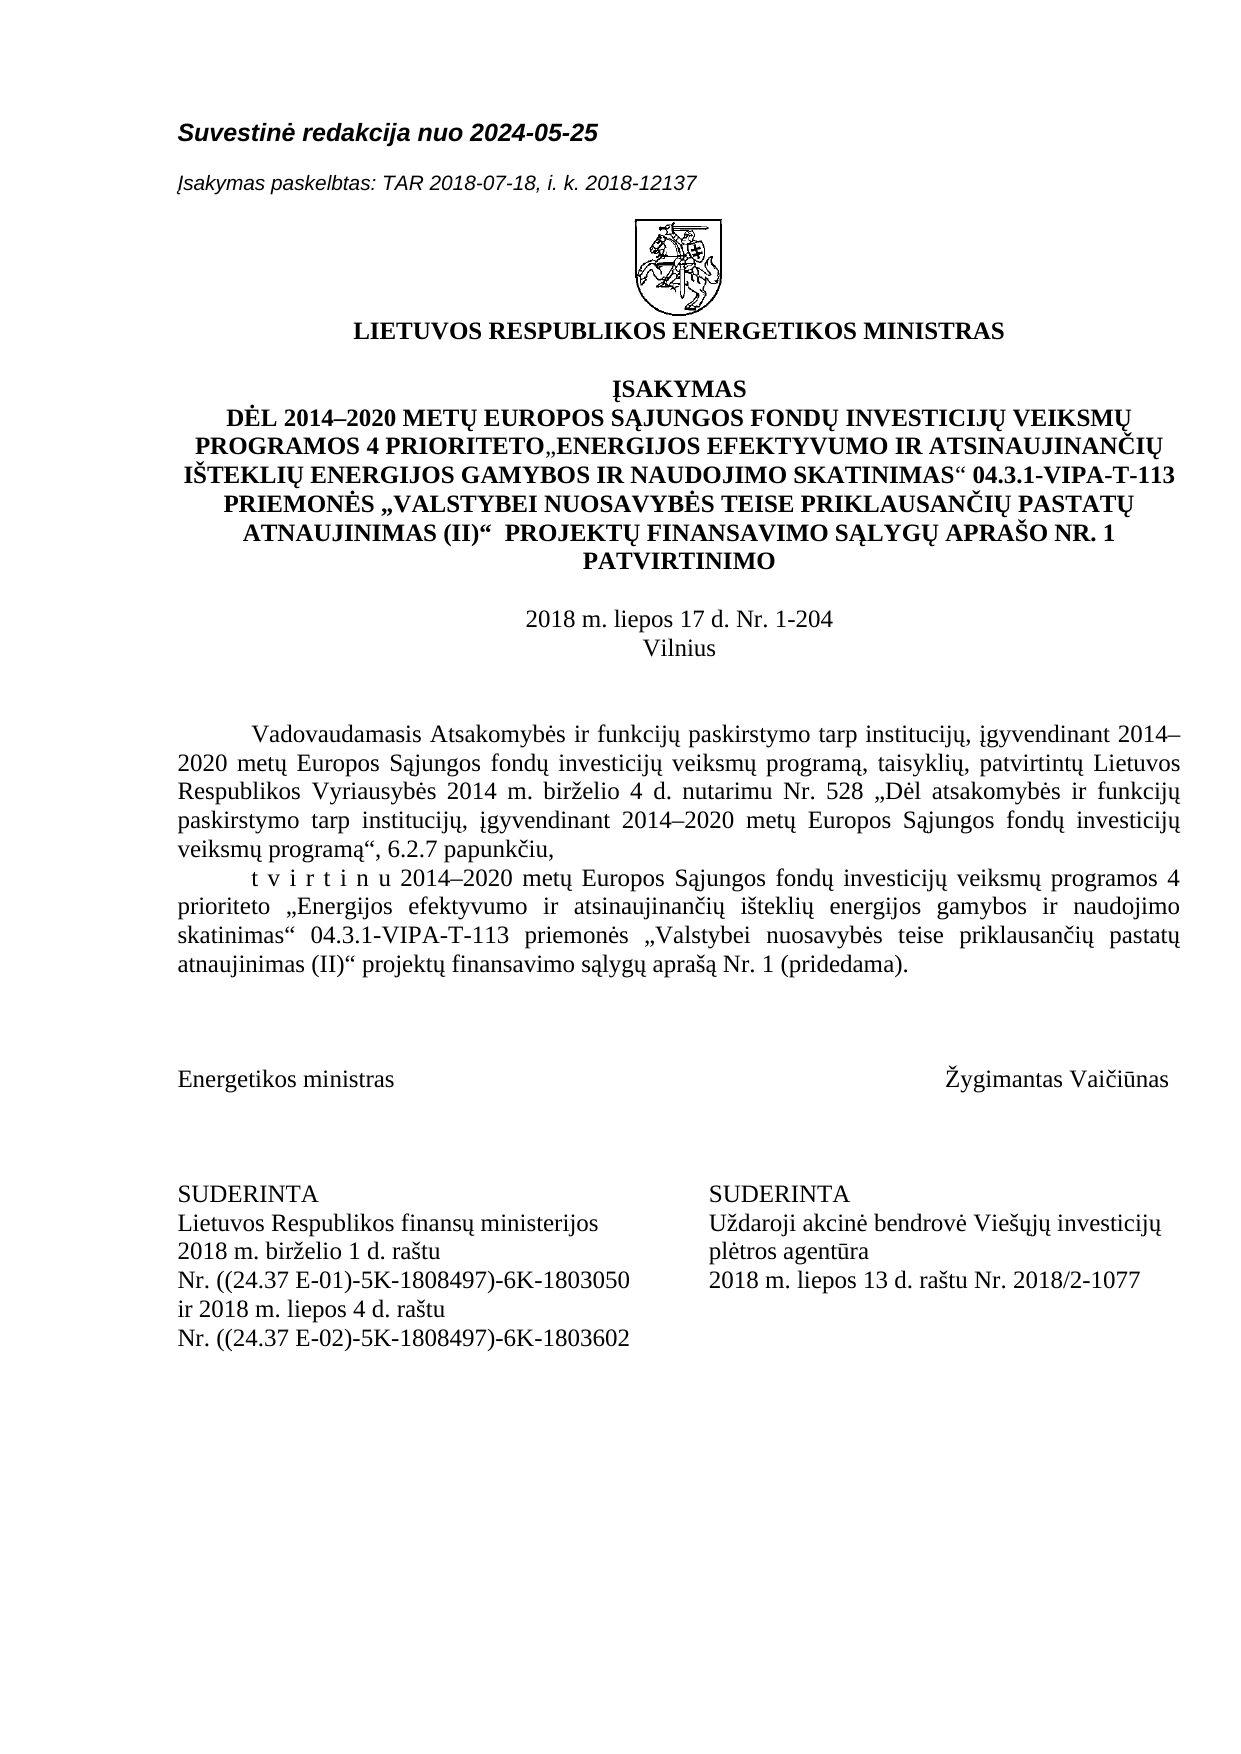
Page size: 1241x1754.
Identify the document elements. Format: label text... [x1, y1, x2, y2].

text ĮSAKYMAS [177, 374, 1181, 403]
text Vadovaudamasis Atsakomybės ir funkcijų paskirstymo tarp institucijų, įgyvendinant 2014–2020 metų Europos Sąjungos fondų investicijų veiksmų programą, taisyklių, patvirtintų Lietuvos Respublikos Vyriausybės 2014 m. birželio 4 d. nutarimu Nr. 528 „Dėl atsakomybės ir funkcijų paskirstymo tarp institucijų, įgyvendinant 2014–2020 metų Europos Sąjungos fondų investicijų veiksmų programą“, 6.2.7 papunkčiu, [177, 719, 1181, 863]
text Vilnius [177, 633, 1181, 661]
text SUDERINTA SUDERINTA [177, 1179, 1181, 1208]
text ir 2018 m. liepos 4 d. raštu [177, 1294, 1181, 1323]
text Įsakymas paskelbtas: TAR 2018-07-18, i. k. 2018-12137 [177, 171, 1181, 195]
text Energetikos ministras Žygimantas Vaičiūnas [177, 1064, 1181, 1093]
text Nr. ((24.37 E-01)-5K-1808497)-6K-1803050 2018 m. liepos 13 d. raštu Nr. 2018/2-1077 [177, 1265, 1181, 1294]
text DĖL 2014–2020 METŲ EUROPOS SĄJUNGOS FONDŲ INVESTICIJŲ VEIKSMŲ PROGRAMOS 4 PRIORITETO„ENERGIJOS EFEKTYVUMO IR ATSINAUJINANČIŲ IŠTEKLIŲ ENERGIJOS GAMYBOS IR NAUDOJIMO SKATINIMAS“ 04.3.1-VIPA-T-113 PRIEMONĖS „VALSTYBEI NUOSAVYBĖS TEISE PRIKLAUSANČIŲ PASTATŲ ATNAUJINIMAS (II)“ PROJEKTŲ FINANSAVIMO SĄLYGŲ APRAŠO NR. 1 PATVIRTINIMO [177, 403, 1181, 575]
text t v i r t i n u 2014–2020 metų Europos Sąjungos fondų investicijų veiksmų programos 4 prioriteto „Energijos efektyvumo ir atsinaujinančių išteklių energijos gamybos ir naudojimo skatinimas“ 04.3.1-VIPA-T-113 priemonės „Valstybei nuosavybės teise priklausančių pastatų atnaujinimas (II)“ projektų finansavimo sąlygų aprašą Nr. 1 (pridedama). [177, 863, 1181, 978]
text Suvestinė redakcija nuo 2024-05-25 [177, 118, 1181, 147]
text Nr. ((24.37 E-02)-5K-1808497)-6K-1803602 [177, 1323, 1181, 1351]
text Lietuvos Respublikos finansų ministerijos Uždaroji akcinė bendrovė Viešųjų investicijų [177, 1208, 1181, 1236]
text 2018 m. liepos 17 d. Nr. 1-204 [177, 604, 1181, 633]
text 2018 m. birželio 1 d. raštu plėtros agentūra [177, 1236, 1181, 1265]
text LIETUVOS RESPUBLIKOS ENERGETIKOS MINISTRAS [177, 316, 1181, 345]
